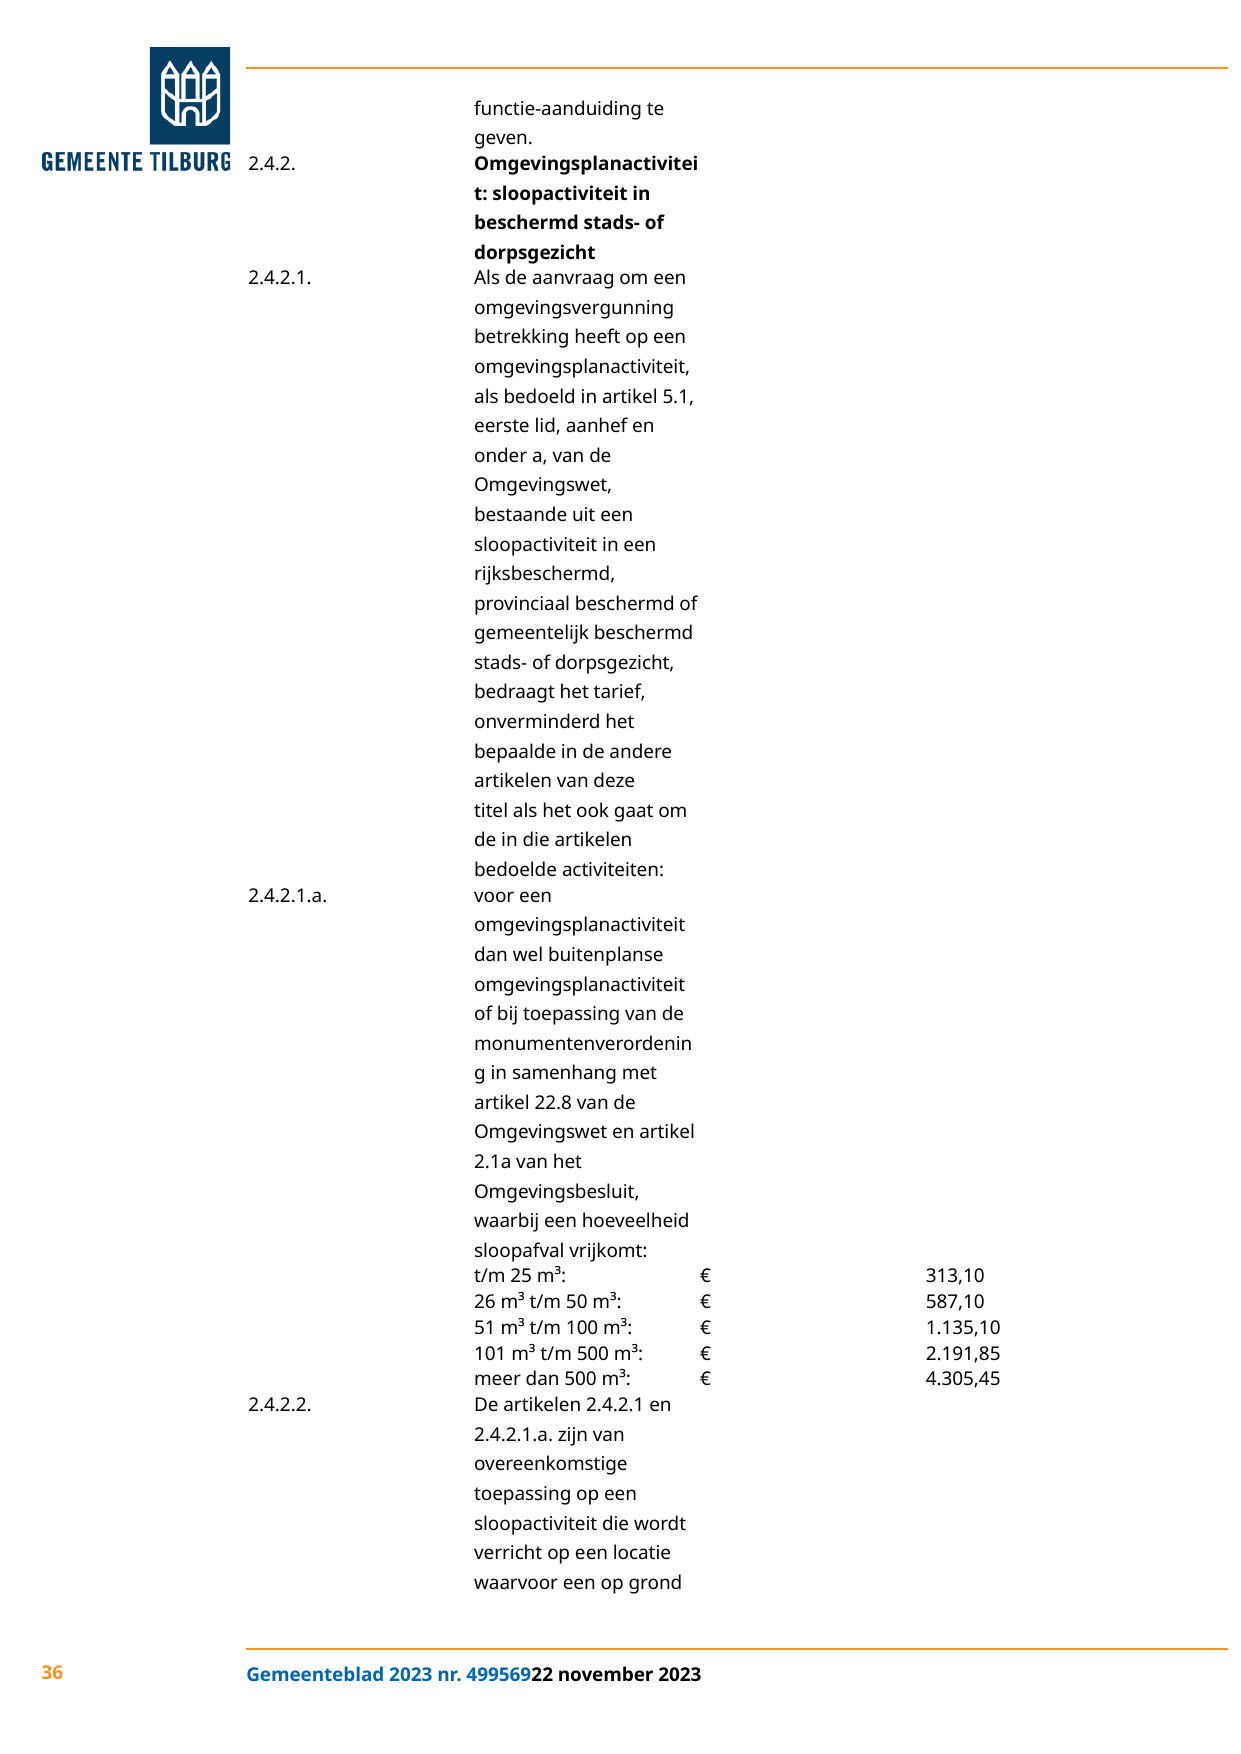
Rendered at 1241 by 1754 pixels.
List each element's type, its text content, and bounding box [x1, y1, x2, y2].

table_cell [248, 1263, 474, 1288]
table_cell 313,10 [926, 1263, 1152, 1288]
table_cell 51 m³ t/m 100 m³: [474, 1314, 700, 1340]
table_cell € [700, 1263, 926, 1288]
table_cell [926, 265, 1152, 882]
table_cell meer dan 500 m³: [474, 1366, 700, 1391]
table_cell [248, 95, 474, 150]
table_cell 2.4.2. [248, 150, 474, 264]
table_cell [700, 1391, 926, 1594]
table_cell Omgevingsplanactiviteit: sloopactiviteit in beschermd stads- of dorpsgezicht [474, 150, 700, 264]
table_cell 2.191,85 [926, 1340, 1152, 1366]
table_cell € [700, 1340, 926, 1366]
table_cell [926, 882, 1152, 1263]
table_cell [248, 1314, 474, 1340]
table_cell Als de aanvraag om een omgevingsvergunning betrekking heeft op een omgevingsplanactiviteit, als bedoeld in artikel 5.1, eerste lid, aanhef en onder a, van de Omgevingswet, bestaande uit een sloopactiviteit in een rijksbeschermd, provinciaal beschermd of gemeentelijk beschermd stads- of dorpsgezicht, bedraagt het tarief, onverminderd het bepaalde in de andere artikelen van deze titel als het ook gaat om de in die artikelen bedoelde activiteiten: [474, 265, 700, 882]
table_cell € [700, 1314, 926, 1340]
table_cell 587,10 [926, 1289, 1152, 1314]
table_cell [248, 1289, 474, 1314]
table_cell [700, 265, 926, 882]
table_cell 2.4.2.1. [248, 265, 474, 882]
table_cell [926, 150, 1152, 264]
table_cell 2.4.2.1.a. [248, 882, 474, 1263]
table_cell t/m 25 m³: [474, 1263, 700, 1288]
table_cell [248, 1340, 474, 1366]
table_cell [926, 1391, 1152, 1594]
table_cell [926, 95, 1152, 150]
table_cell 4.305,45 [926, 1366, 1152, 1391]
table_cell € [700, 1366, 926, 1391]
table_cell [700, 95, 926, 150]
table_cell 101 m³ t/m 500 m³: [474, 1340, 700, 1366]
table_cell [700, 150, 926, 264]
table_cell € [700, 1289, 926, 1314]
table_cell 26 m³ t/m 50 m³: [474, 1289, 700, 1314]
table_cell 2.4.2.2. [248, 1391, 474, 1594]
table_cell functie-aanduiding te geven. [474, 95, 700, 150]
table_cell 1.135,10 [926, 1314, 1152, 1340]
picture [41, 47, 231, 172]
table_cell De artikelen 2.4.2.1 en 2.4.2.1.a. zijn van overeenkomstige toepassing op een sloopactiviteit die wordt verricht op een locatie waarvoor een op grond [474, 1391, 700, 1594]
table_cell [248, 1366, 474, 1391]
table_cell [700, 882, 926, 1263]
table_cell voor een omgevingsplanactiviteit dan wel buitenplanse omgevingsplanactiviteit of bij toepassing van de monumentenverordening in samenhang met artikel 22.8 van de Omgevingswet en artikel 2.1a van het Omgevingsbesluit, waarbij een hoeveelheid sloopafval vrijkomt: [474, 882, 700, 1263]
